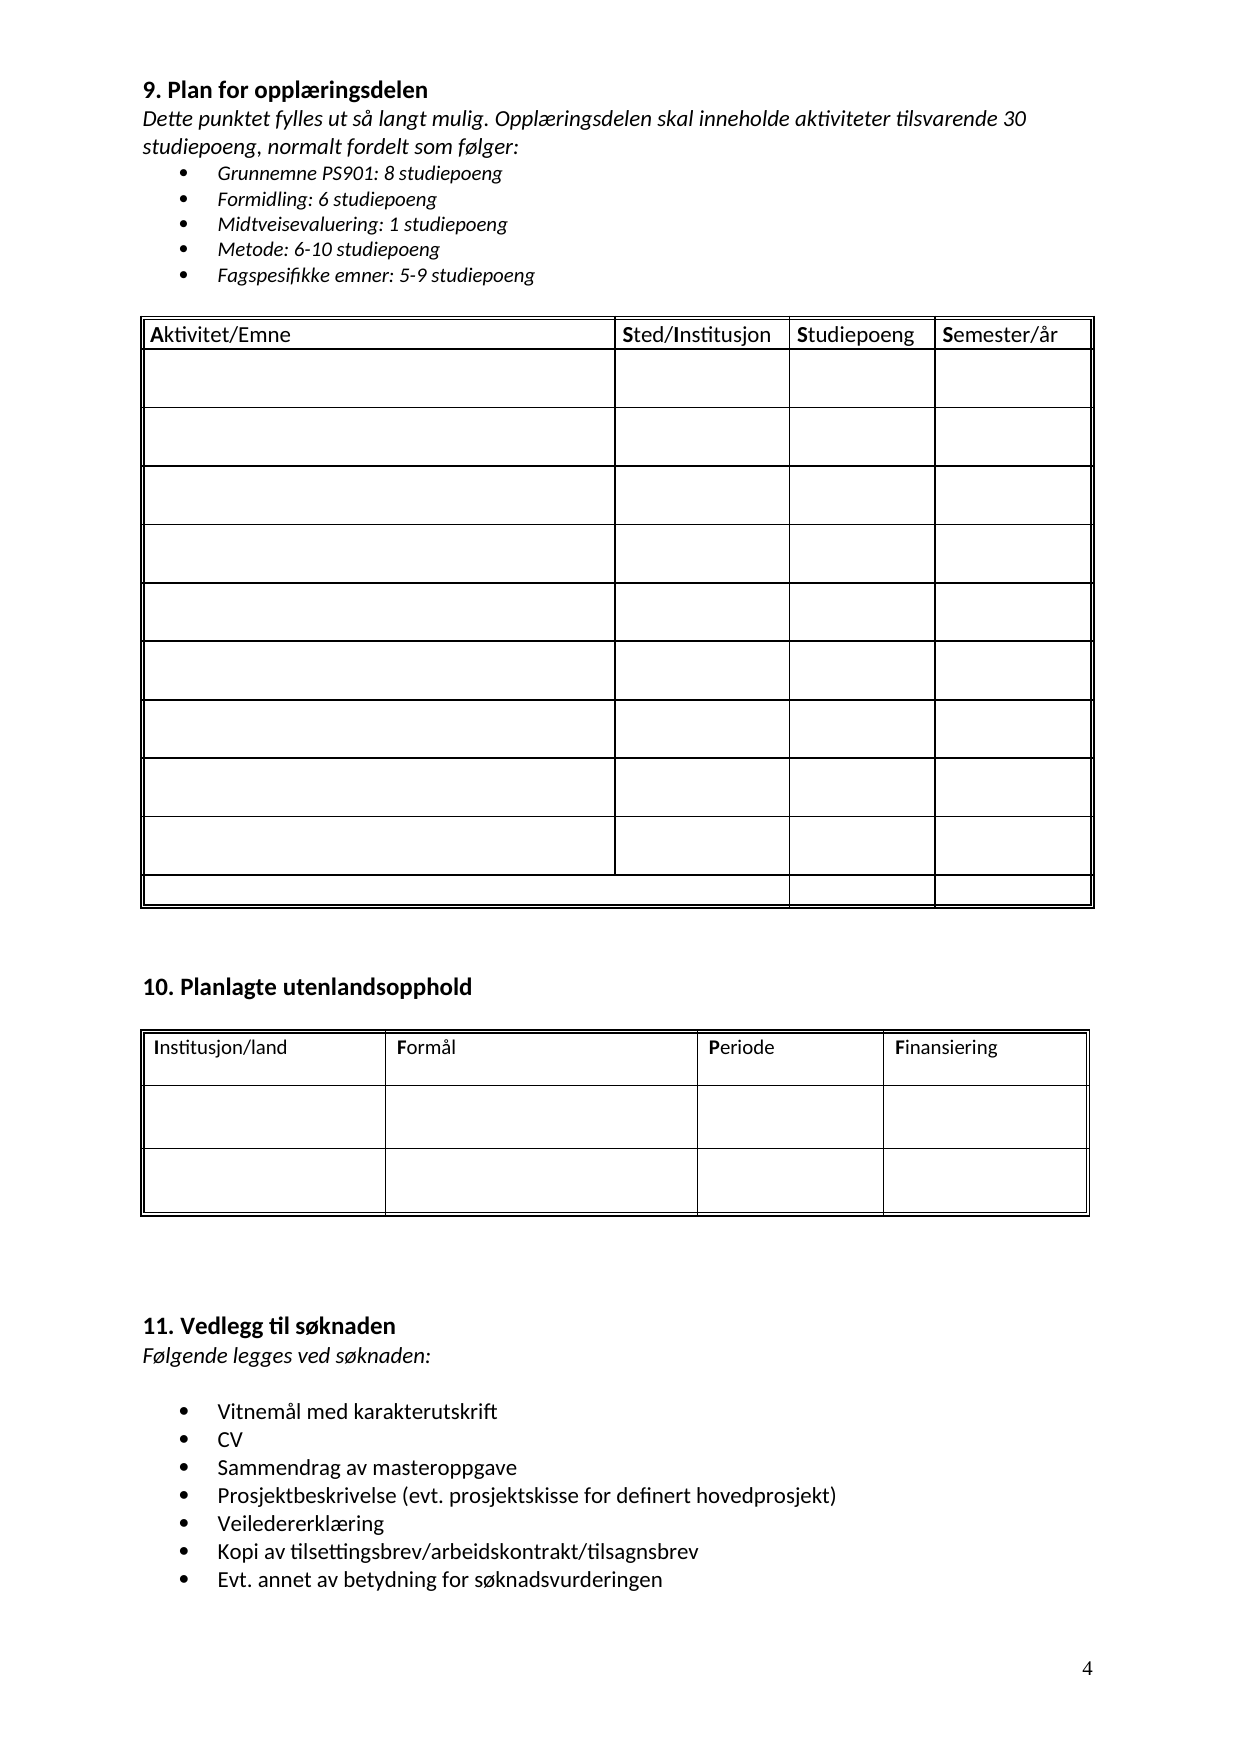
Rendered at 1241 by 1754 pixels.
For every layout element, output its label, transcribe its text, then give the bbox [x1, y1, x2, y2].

table_cell [790, 584, 934, 640]
table_cell [698, 1086, 883, 1148]
table_header Studie­poeng [790, 320, 934, 348]
list Prosjektbeskrivelse (evt. prosjektskisse for definert hovedprosjekt) [180, 1481, 1093, 1509]
list Evt. annet av betydning for søknadsvurderingen [180, 1565, 1093, 1593]
list Midtveisevaluering: 1 studiepoeng [180, 211, 1093, 237]
table_cell [145, 642, 614, 699]
table_header Aktivitet/Emne [145, 320, 614, 348]
table_cell [790, 701, 934, 757]
table_cell [936, 350, 1090, 407]
table_cell [145, 467, 614, 523]
table_cell [616, 701, 789, 757]
table_cell [790, 817, 934, 874]
text 9. Plan for opplæringsdelen [142, 74, 1093, 104]
list Sammendrag av masteroppgave [180, 1453, 1093, 1481]
table_cell [616, 525, 789, 582]
table_cell [936, 759, 1090, 816]
table_cell [616, 467, 789, 523]
table_cell [936, 817, 1090, 874]
table_cell [616, 642, 789, 699]
list CV [180, 1425, 1093, 1453]
table_cell [616, 584, 789, 640]
table_cell [936, 525, 1090, 582]
table_cell [936, 642, 1090, 699]
table_header Formål [386, 1034, 697, 1085]
table_cell [145, 350, 614, 407]
table_cell [145, 408, 614, 465]
text Følgende legges ved søknaden: [142, 1341, 1093, 1369]
table_cell [884, 1149, 1086, 1212]
table_cell [790, 350, 934, 407]
table_cell [145, 1086, 385, 1148]
table_cell [790, 876, 934, 904]
table_cell [884, 1086, 1086, 1148]
list Vitnemål med karakterutskrift [180, 1397, 1093, 1425]
table_cell [698, 1149, 883, 1212]
table_header Institusjon/land [145, 1034, 385, 1085]
table_header Sted/Institusjon [616, 320, 789, 348]
list Fagspesifikke emner: 5-9 studiepoeng [180, 262, 1093, 287]
table_cell [145, 584, 614, 640]
table_cell [616, 759, 789, 816]
list Veiledererklæring [180, 1509, 1093, 1537]
text 11. Vedlegg til søknaden [142, 1310, 1093, 1341]
table_cell [616, 350, 789, 407]
table_cell [790, 467, 934, 523]
table_cell [145, 876, 615, 904]
table_cell [145, 701, 614, 757]
table_cell [790, 642, 934, 699]
table_cell [145, 1149, 385, 1212]
table_cell [936, 701, 1090, 757]
table_header Periode [698, 1034, 883, 1085]
table_cell [616, 817, 789, 874]
list Metode: 6-10 studiepoeng [180, 237, 1093, 262]
table_cell [790, 408, 934, 465]
table_cell [936, 467, 1090, 523]
table_cell [936, 584, 1090, 640]
text 10. Planlagte utenlandsopphold [142, 971, 1093, 1001]
table_cell [790, 759, 934, 816]
table_cell [145, 759, 614, 816]
table_cell [790, 525, 934, 582]
table_cell [145, 817, 614, 874]
table_cell [936, 408, 1090, 465]
list Formidling: 6 studiepoeng [180, 186, 1093, 211]
table_header Finansiering [884, 1034, 1086, 1085]
list Grunnemne PS901: 8 studiepoeng [180, 160, 1093, 186]
text Dette punktet fylles ut så langt mulig. Opplæringsdelen skal inneholde aktiviteter tilsvarende 30 studiepoeng, normalt fordelt som følger: [142, 104, 1093, 160]
table_cell [615, 876, 789, 904]
table_cell [386, 1149, 697, 1212]
table_cell [386, 1086, 697, 1148]
table_cell [145, 525, 614, 582]
table_header Semester/år [936, 320, 1090, 348]
list Kopi av tilsettingsbrev/arbeidskontrakt/tilsagnsbrev [180, 1537, 1093, 1565]
table_cell [616, 408, 789, 465]
table_cell [936, 876, 1090, 904]
